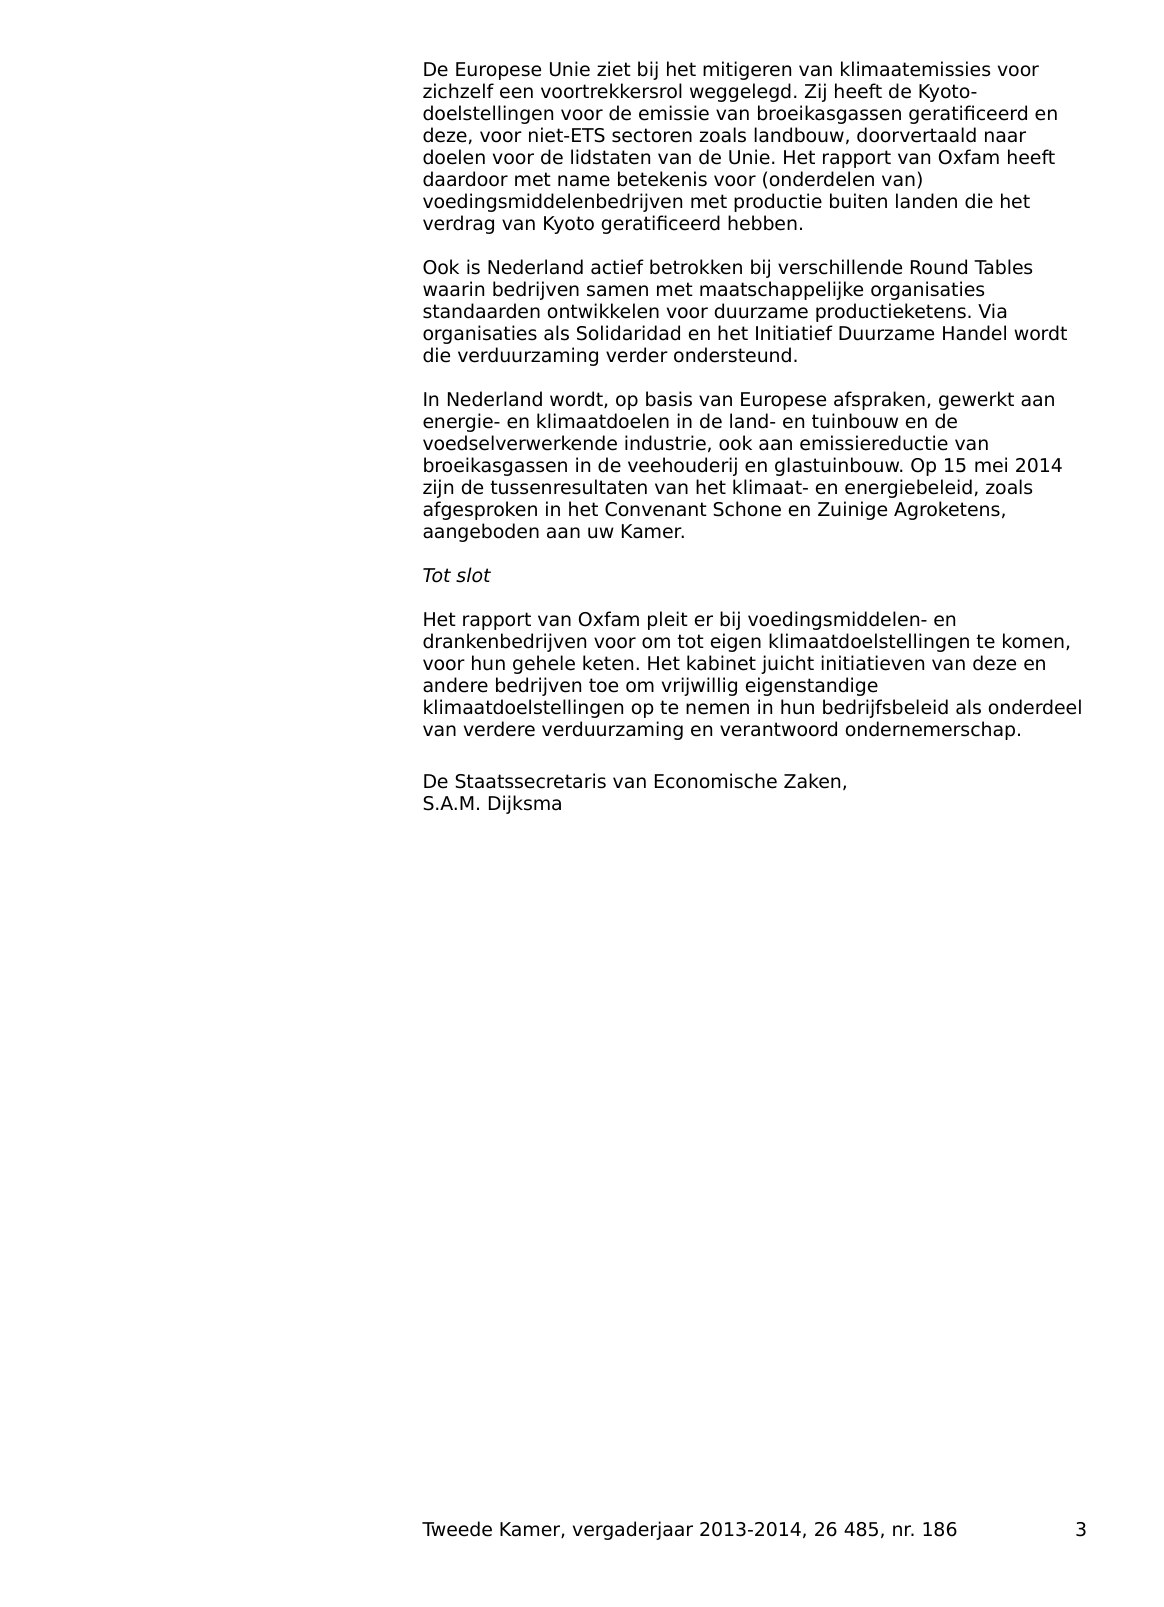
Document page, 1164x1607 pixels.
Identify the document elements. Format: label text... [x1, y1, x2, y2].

text De Staatssecretaris van Economische Zaken, S.A.M. Dijksma [422, 771, 1087, 815]
text Ook is Nederland actief betrokken bij verschillende Round Tables waarin bedrijven samen met maatschappelijke organisaties standaarden ontwikkelen voor duurzame productieketens. Via organisaties als Solidaridad en het Initiatief Duurzame Handel wordt die verduurzaming verder ondersteund. [422, 257, 1087, 367]
subtitle Tot slot [422, 565, 1087, 587]
text In Nederland wordt, op basis van Europese afspraken, gewerkt aan energie- en klimaatdoelen in de land- en tuinbouw en de voedselverwerkende industrie, ook aan emissiereductie van broeikasgassen in de veehouderij en glastuinbouw. Op 15 mei 2014 zijn de tussenresultaten van het klimaat- en energiebeleid, zoals afgesproken in het Convenant Schone en Zuinige Agroketens, aangeboden aan uw Kamer. [422, 389, 1087, 543]
text Het rapport van Oxfam pleit er bij voedingsmiddelen- en drankenbedrijven voor om tot eigen klimaatdoelstellingen te komen, voor hun gehele keten. Het kabinet juicht initiatieven van deze en andere bedrijven toe om vrijwillig eigenstandige klimaatdoelstellingen op te nemen in hun bedrijfsbeleid als onderdeel van verdere verduurzaming en verantwoord ondernemerschap. [422, 609, 1087, 741]
text De Europese Unie ziet bij het mitigeren van klimaatemissies voor zichzelf een voortrekkersrol weggelegd. Zij heeft de Kyoto-doelstellingen voor de emissie van broeikasgassen geratificeerd en deze, voor niet-ETS sectoren zoals landbouw, doorvertaald naar doelen voor de lidstaten van de Unie. Het rapport van Oxfam heeft daardoor met name betekenis voor (onderdelen van) voedingsmiddelenbedrijven met productie buiten landen die het verdrag van Kyoto geratificeerd hebben. [422, 59, 1087, 235]
